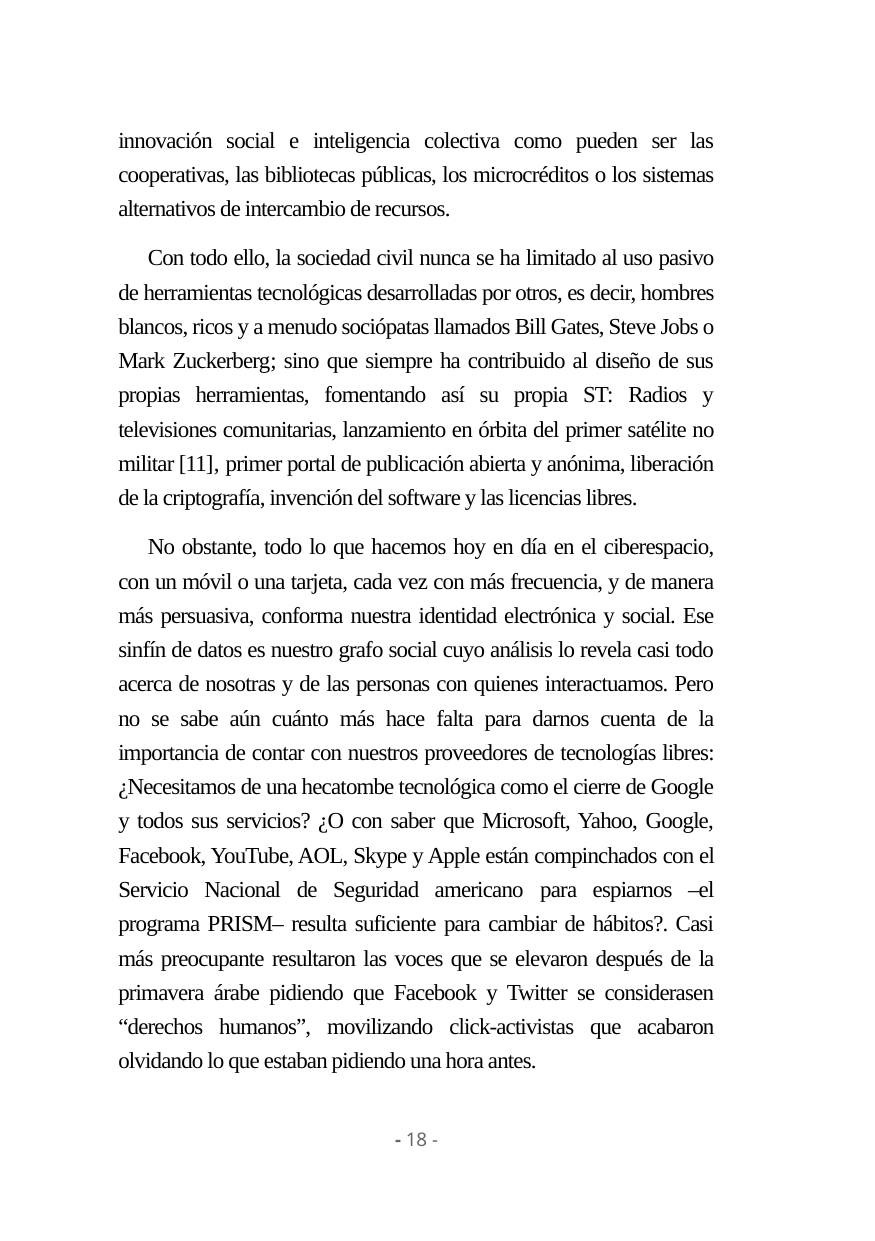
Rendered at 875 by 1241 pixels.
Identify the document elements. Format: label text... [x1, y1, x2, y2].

text innovación social e inteligencia colectiva como pueden ser las cooperativas, las bibliotecas públicas, los microcréditos o los sistemas alternativos de intercambio de recursos. [118, 121, 714, 224]
text No obstante, todo lo que hacemos hoy en día en el ciberespacio, con un móvil o una tarjeta, cada vez con más frecuencia, y de manera más persuasiva, conforma nuestra identidad electrónica y social. Ese sinfín de datos es nuestro grafo social cuyo análisis lo revela casi todo acerca de nosotras y de las personas con quienes interactuamos. Pero no se sabe aún cuánto más hace falta para darnos cuenta de la importancia de contar con nuestros proveedores de tecnologías libres: ¿Necesitamos de una hecatombe tecnológica como el cierre de Google y todos sus servicios? ¿O con saber que Microsoft, Yahoo, Google, Facebook, YouTube, AOL, Skype y Apple están compinchados con el Servicio Nacional de Seguridad americano para espiarnos –el programa PRISM– resulta suficiente para cambiar de hábitos?. Casi más preocupante resultaron las voces que se elevaron después de la primavera árabe pidiendo que Facebook y Twitter se considerasen “derechos humanos”, movilizando click-activistas que acabaron olvidando lo que estaban pidiendo una hora antes. [118, 527, 714, 1076]
text Con todo ello, la sociedad civil nunca se ha limitado al uso pasivo de herramientas tecnológicas desarrolladas por otros, es decir, hombres blancos, ricos y a menudo sociópatas llamados Bill Gates, Steve Jobs o Mark Zuckerberg; sino que siempre ha contribuido al diseño de sus propias herramientas, fomentando así su propia ST: Radios y televisiones comunitarias, lanzamiento en órbita del primer satélite no militar [11], primer portal de publicación abierta y anónima, liberación de la criptografía, invención del software y las licencias libres. [118, 238, 714, 513]
